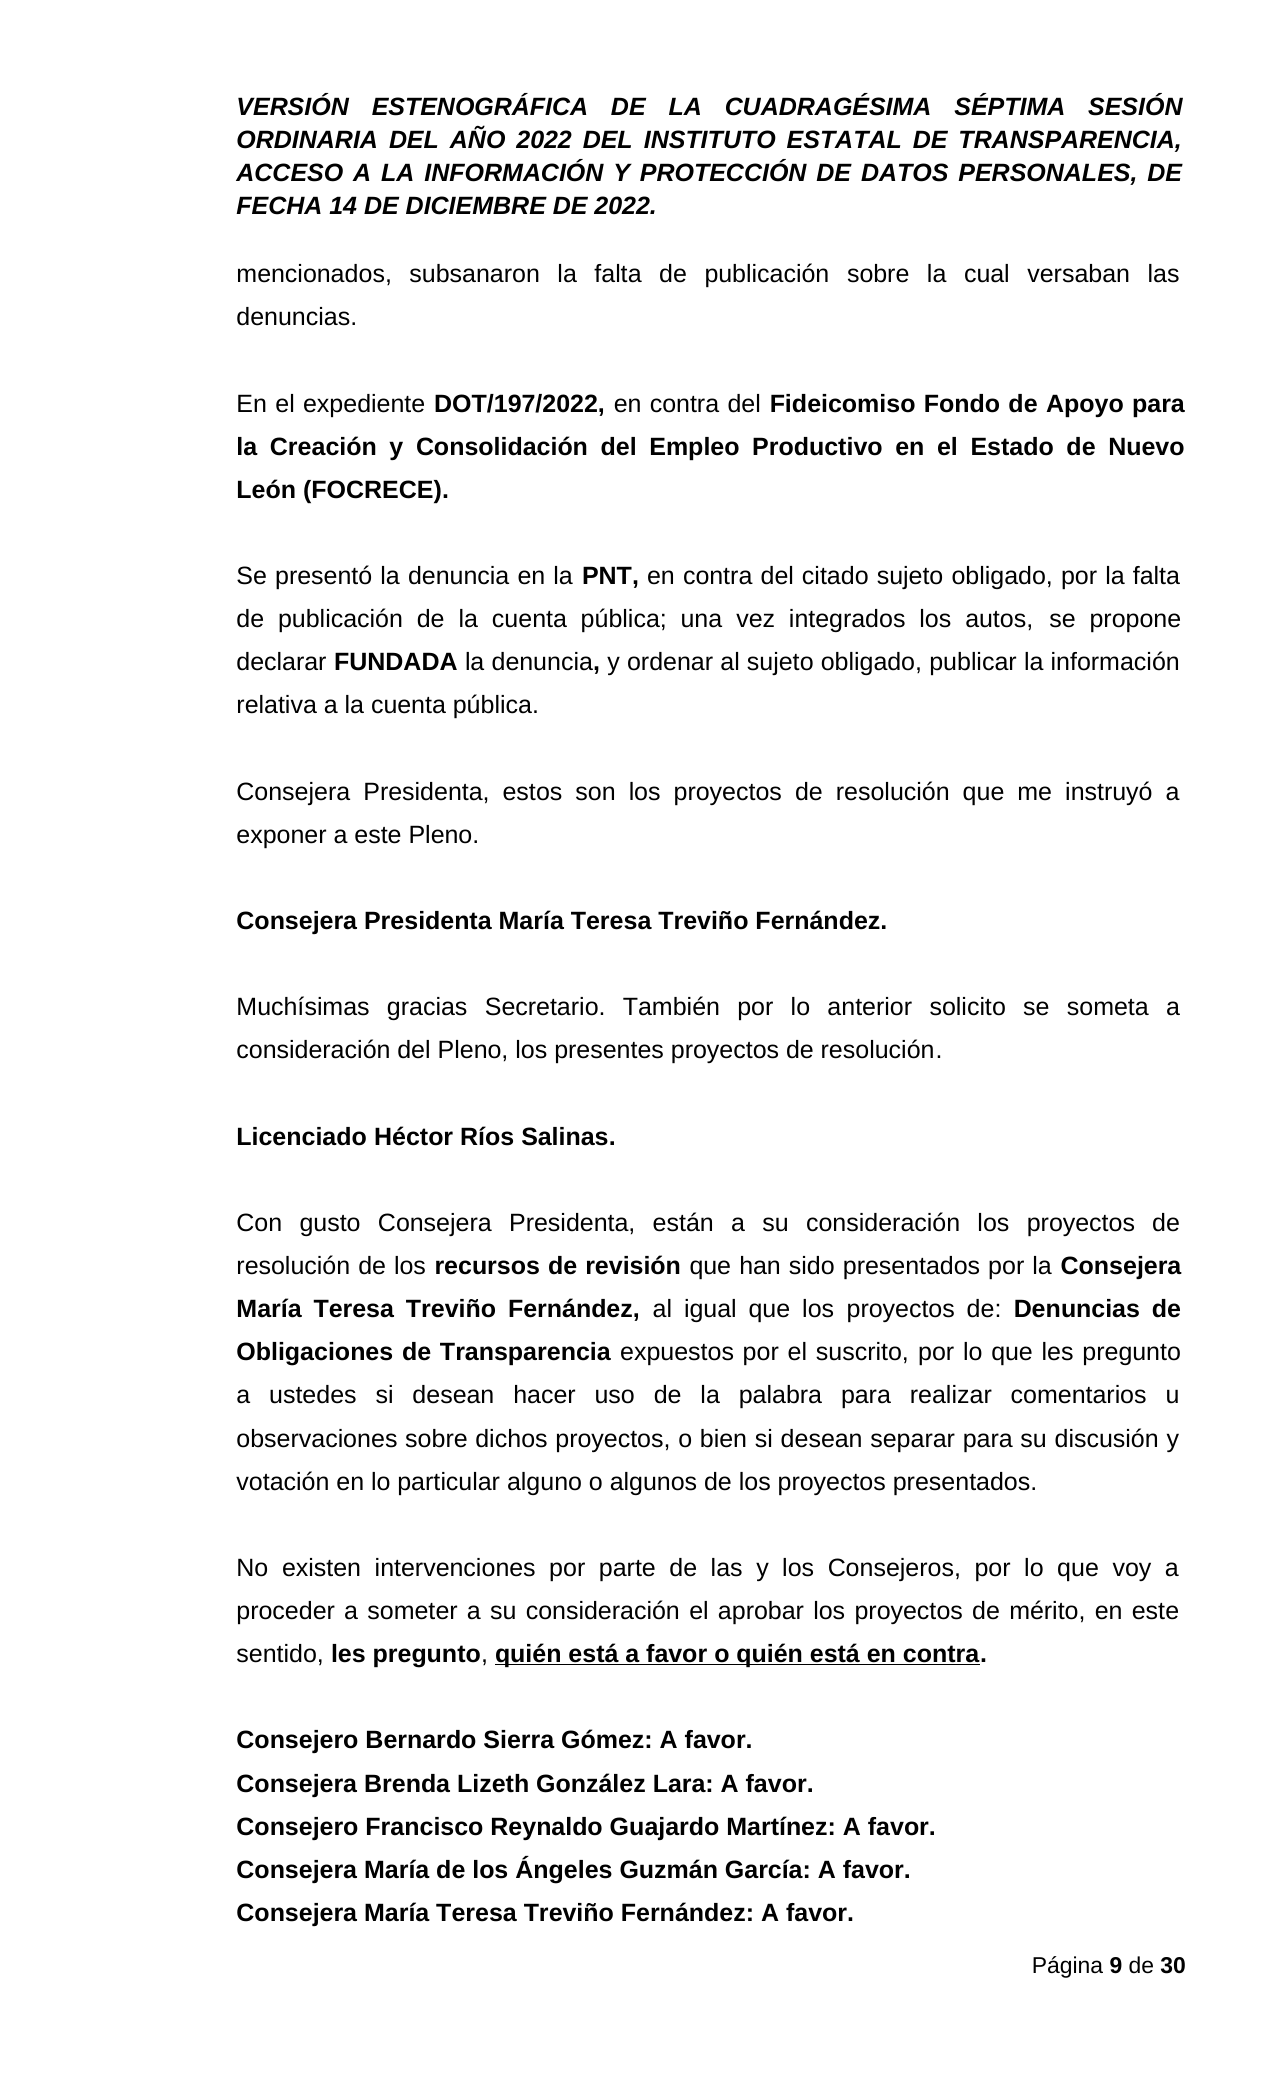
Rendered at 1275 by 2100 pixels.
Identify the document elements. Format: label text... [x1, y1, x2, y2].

text Consejera Brenda Lizeth González Lara: A favor. [236, 1769, 1181, 1797]
text No existen intervenciones por parte de las y los Consejeros, por lo que voy a proceder a someter a su consideración el aprobar los proyectos de mérito, en este sentido, les pregunto, quién está a favor o quién está en contra. [236, 1553, 1181, 1668]
text Consejera María de los Ángeles Guzmán García: A favor. [236, 1855, 1181, 1884]
list mencionados, subsanaron la falta de publicación sobre la cual versaban las denuncias. [236, 259, 1181, 331]
text Con gusto Consejera Presidenta, están a su consideración los proyectos de resolución de los recursos de revisión que han sido presentados por la Consejera María Teresa Treviño Fernández, al igual que los proyectos de: Denuncias de Obligaciones de Transparencia expuestos por el suscrito, por lo que les pregunto a ustedes si desean hacer uso de la palabra para realizar comentarios u observaciones sobre dichos proyectos, o bien si desean separar para su discusión y votación en lo particular alguno o algunos de los proyectos presentados. [236, 1208, 1181, 1496]
text Consejera Presidenta María Teresa Treviño Fernández. [236, 906, 1181, 935]
text En el expediente DOT/197/2022, en contra del Fideicomiso Fondo de Apoyo para la Creación y Consolidación del Empleo Productivo en el Estado de Nuevo León (FOCRECE). [236, 389, 1186, 504]
text Consejera María Teresa Treviño Fernández: A favor. [236, 1898, 1181, 1927]
text Muchísimas gracias Secretario. También por lo anterior solicito se someta a consideración del Pleno, los presentes proyectos de resolución. [236, 992, 1181, 1064]
text Licenciado Héctor Ríos Salinas. [236, 1122, 1181, 1151]
list Se presentó la denuncia en la PNT, en contra del citado sujeto obligado, por la falta de publicación de la cuenta pública; una vez integrados los autos, se propone declarar FUNDADA la denuncia, y ordenar al sujeto obligado, publicar la información relativa a la cuenta pública. [236, 561, 1181, 719]
text Consejero Francisco Reynaldo Guajardo Martínez: A favor. [236, 1812, 1181, 1841]
text Consejero Bernardo Sierra Gómez: A favor. [236, 1726, 1181, 1754]
text Consejera Presidenta, estos son los proyectos de resolución que me instruyó a exponer a este Pleno. [236, 777, 1181, 849]
